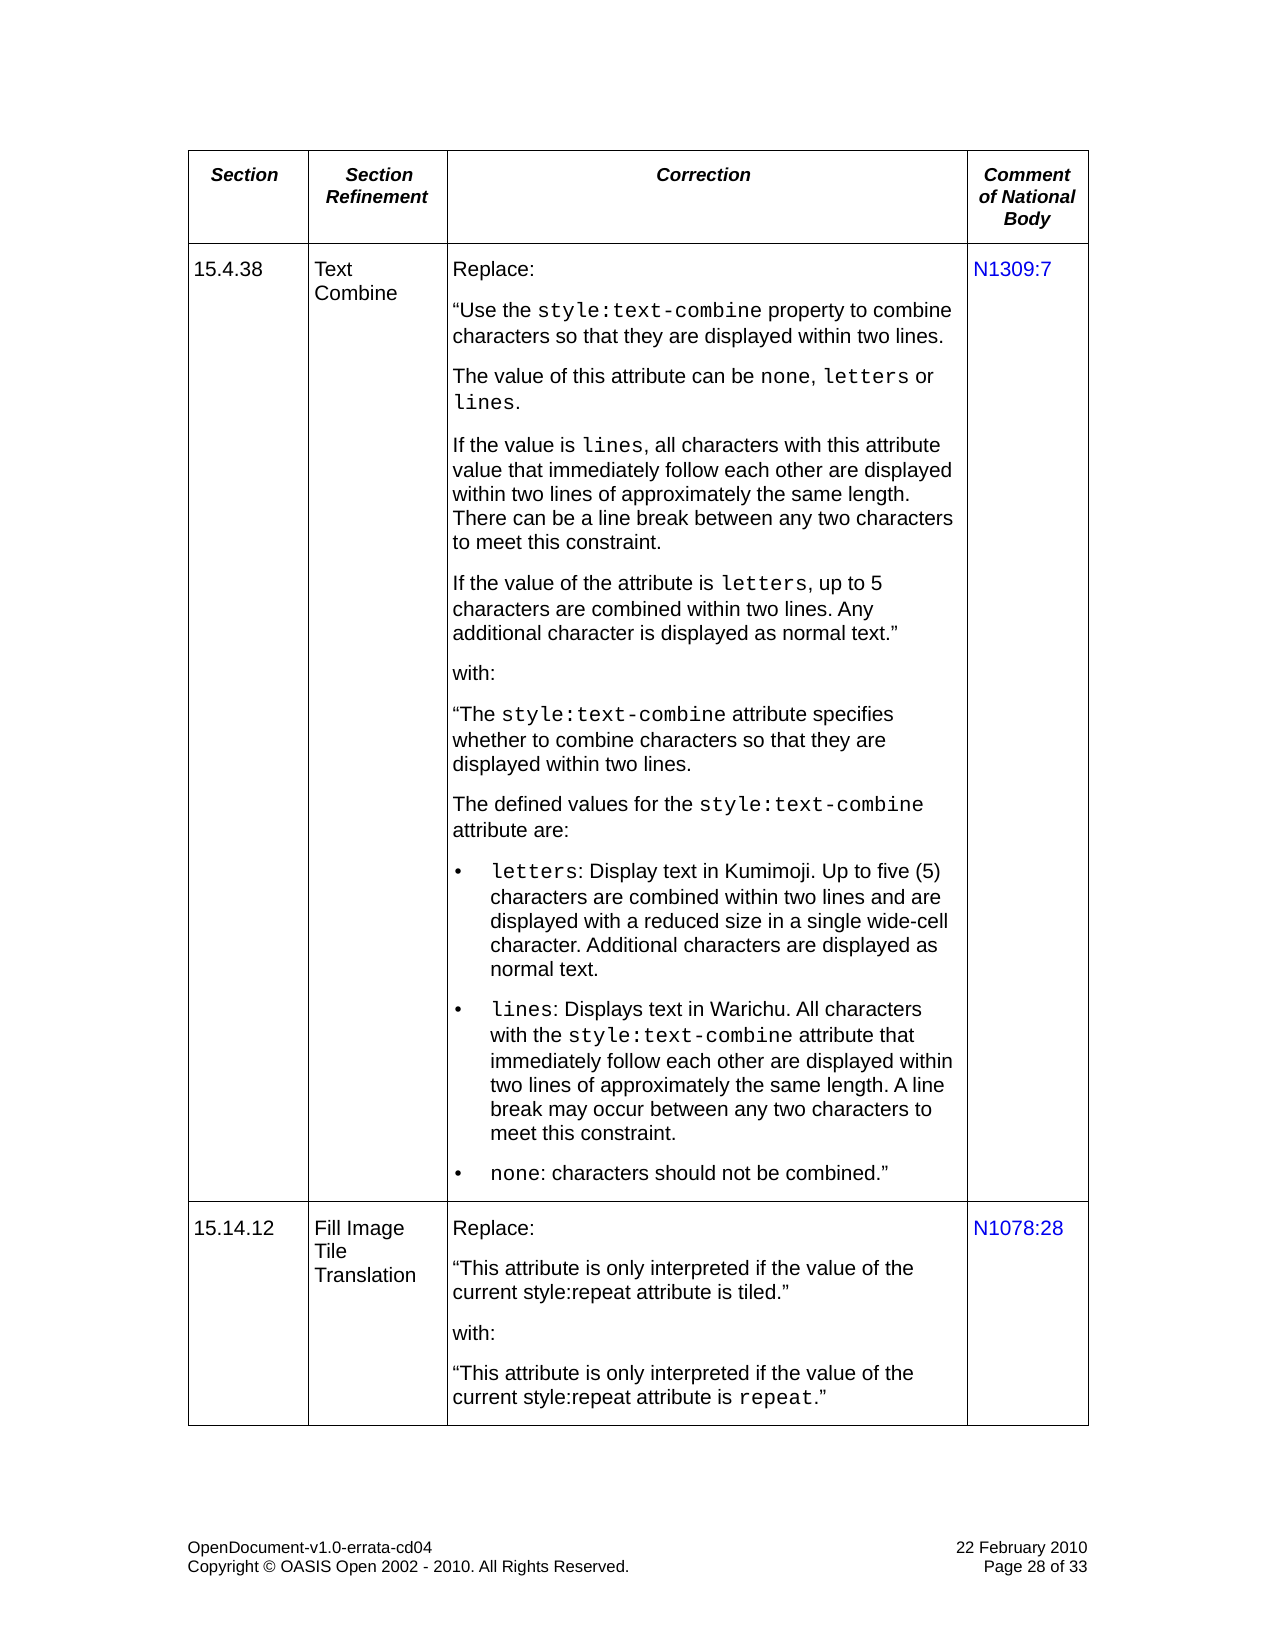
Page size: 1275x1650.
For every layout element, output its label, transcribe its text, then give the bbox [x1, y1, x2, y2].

table_cell N1078:28 [968, 1202, 1088, 1425]
table_cell 15.14.12 [189, 1202, 308, 1425]
table_header Section [189, 151, 308, 243]
table_header Correction [448, 151, 967, 243]
table_cell 15.4.38 [189, 244, 308, 1201]
table_header Section Refinement [309, 151, 447, 243]
table_cell Replace: “This attribute is only interpreted if the value of the current style:repeat attribute is tiled.” with: “This attribute is only interpreted if the value of the current style:repeat attribute is repeat.” [448, 1202, 967, 1425]
table_header Comment of National Body [968, 151, 1088, 243]
table_cell N1309:7 [968, 244, 1088, 1201]
table_cell Replace: “Use the style:text-combine property to combine characters so that they are displayed within two lines. The value of this attribute can be none, letters or lines. If the value is lines, all characters with this attribute value that immediately follow each other are displayed within two lines of approximately the same length. There can be a line break between any two characters to meet this constraint. If the value of the attribute is letters, up to 5 characters are combined within two lines. Any additional character is displayed as normal text.” with: “The style:text-combine attribute specifies whether to combine characters so that they are displayed within two lines. The defined values for the style:text-combine attribute are: letters: Display text in Kumimoji. Up to five (5) characters are combined within two lines and are displayed with a reduced size in a single wide-cell character. Additional characters are displayed as normal text. lines: Displays text in Warichu. All characters with the style:text-combine attribute that immediately follow each other are displayed within two lines of approximately the same length. A line break may occur between any two characters to meet this constraint. none: characters should not be combined.” [448, 244, 967, 1201]
table_cell Fill Image Tile Translation [309, 1202, 447, 1425]
table_cell Text Combine [309, 244, 447, 1201]
